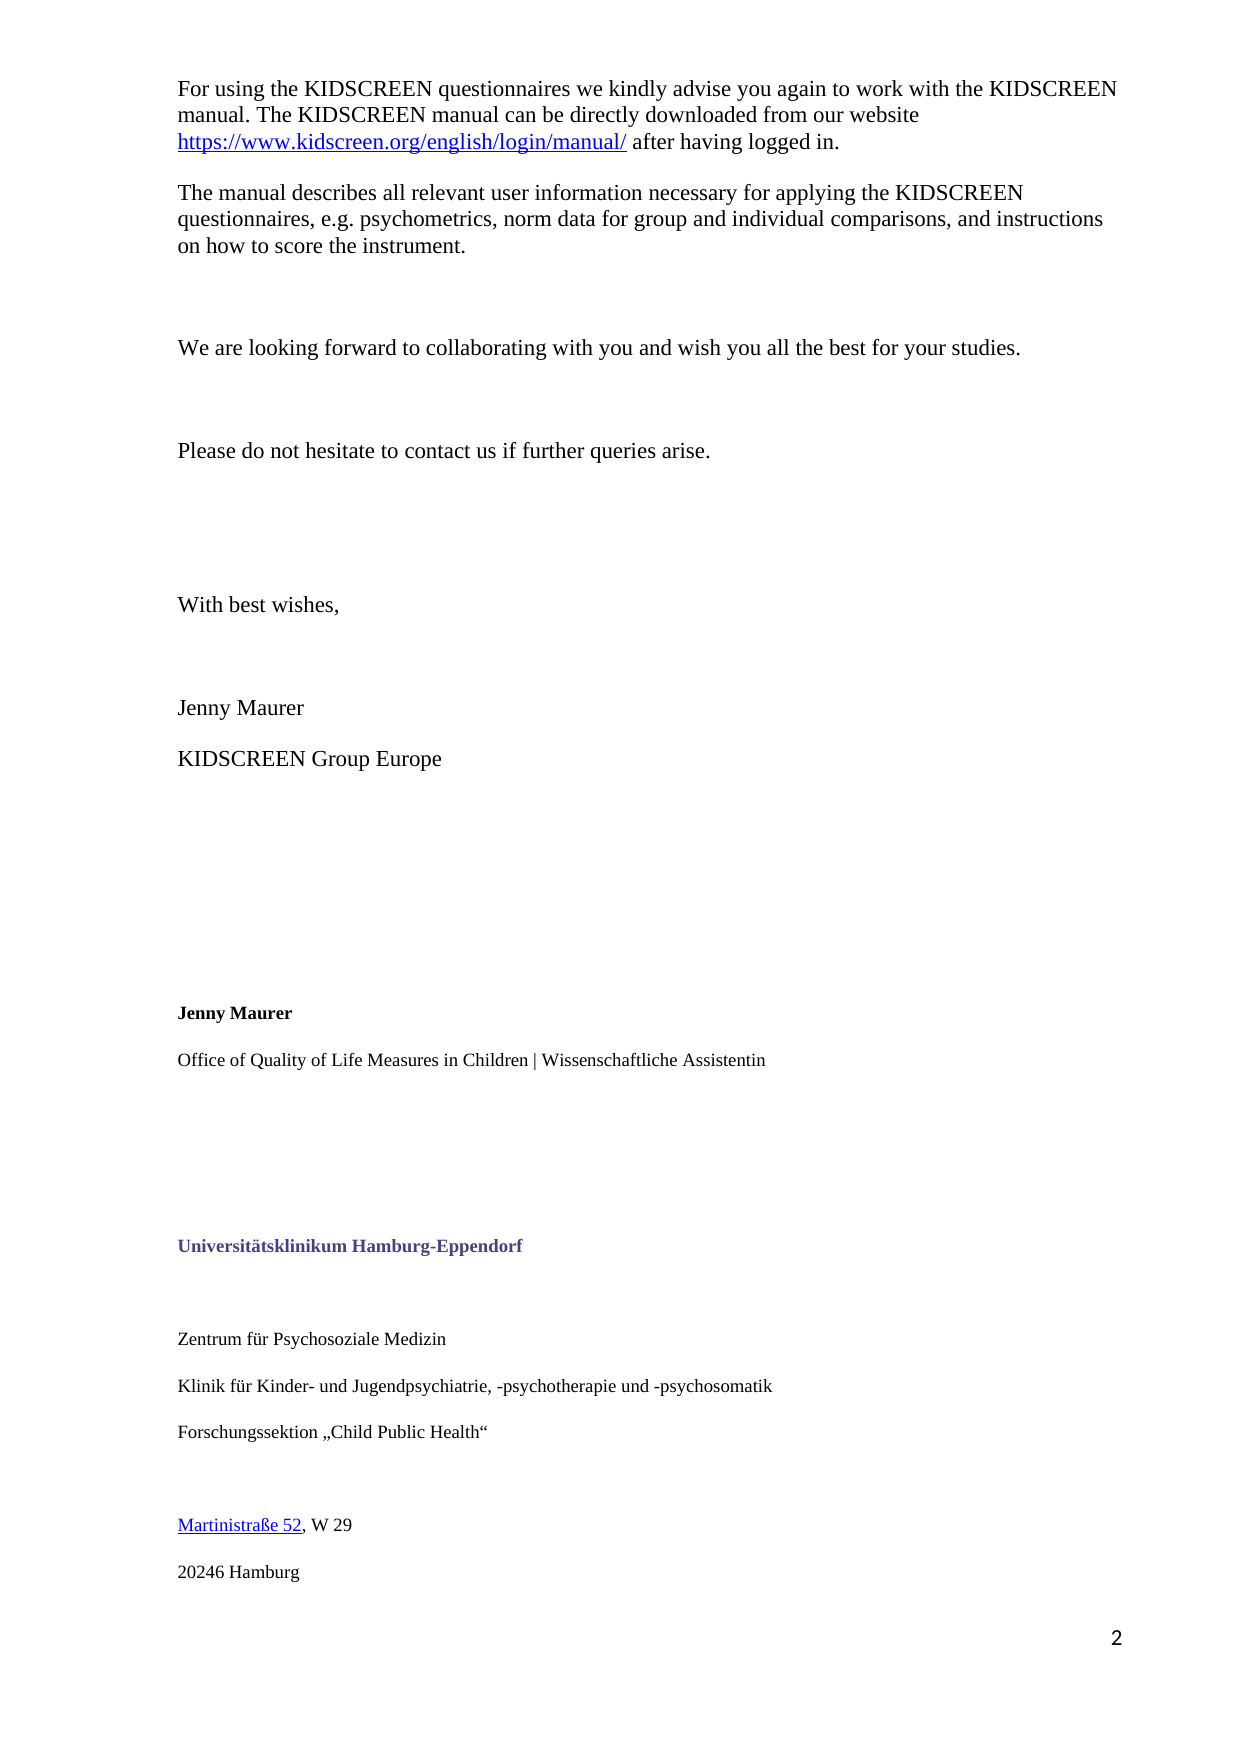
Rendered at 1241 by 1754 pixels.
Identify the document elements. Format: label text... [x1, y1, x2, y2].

text Office of Quality of Life Measures in Children | Wissenschaftliche Assistentin [177, 1049, 1122, 1070]
text Jenny Maurer [177, 694, 1122, 720]
text Klinik für Kinder- und Jugendpsychiatrie, -psychotherapie und -psychosomatik [177, 1374, 1122, 1396]
text Jenny Maurer [177, 1002, 1122, 1024]
text With best wishes, [177, 591, 1122, 618]
text Zentrum für Psychosoziale Medizin [177, 1328, 1122, 1349]
text KIDSCREEN Group Europe [177, 745, 1122, 772]
text Universitätsklinikum Hamburg-Eppendorf [177, 1235, 1122, 1256]
text The manual describes all relevant user information necessary for applying the KIDSCREEN questionnaires, e.g. psychometrics, norm data for group and individual comparisons, and instructions on how to score the instrument. [177, 179, 1122, 258]
text Martinistraße 52, W 29 [177, 1514, 1122, 1536]
text 20246 Hamburg [177, 1561, 1122, 1582]
text We are looking forward to collaborating with you and wish you all the best for your studies. [177, 334, 1122, 361]
text Please do not hesitate to contact us if further queries arise. [177, 437, 1122, 463]
text For using the KIDSCREEN questionnaires we kindly advise you again to work with the KIDSCREEN manual. The KIDSCREEN manual can be directly downloaded from our website https://www.kidscreen.org/english/login/manual/ after having logged in. [177, 75, 1122, 154]
text Forschungssektion „Child Public Health“ [177, 1421, 1122, 1443]
